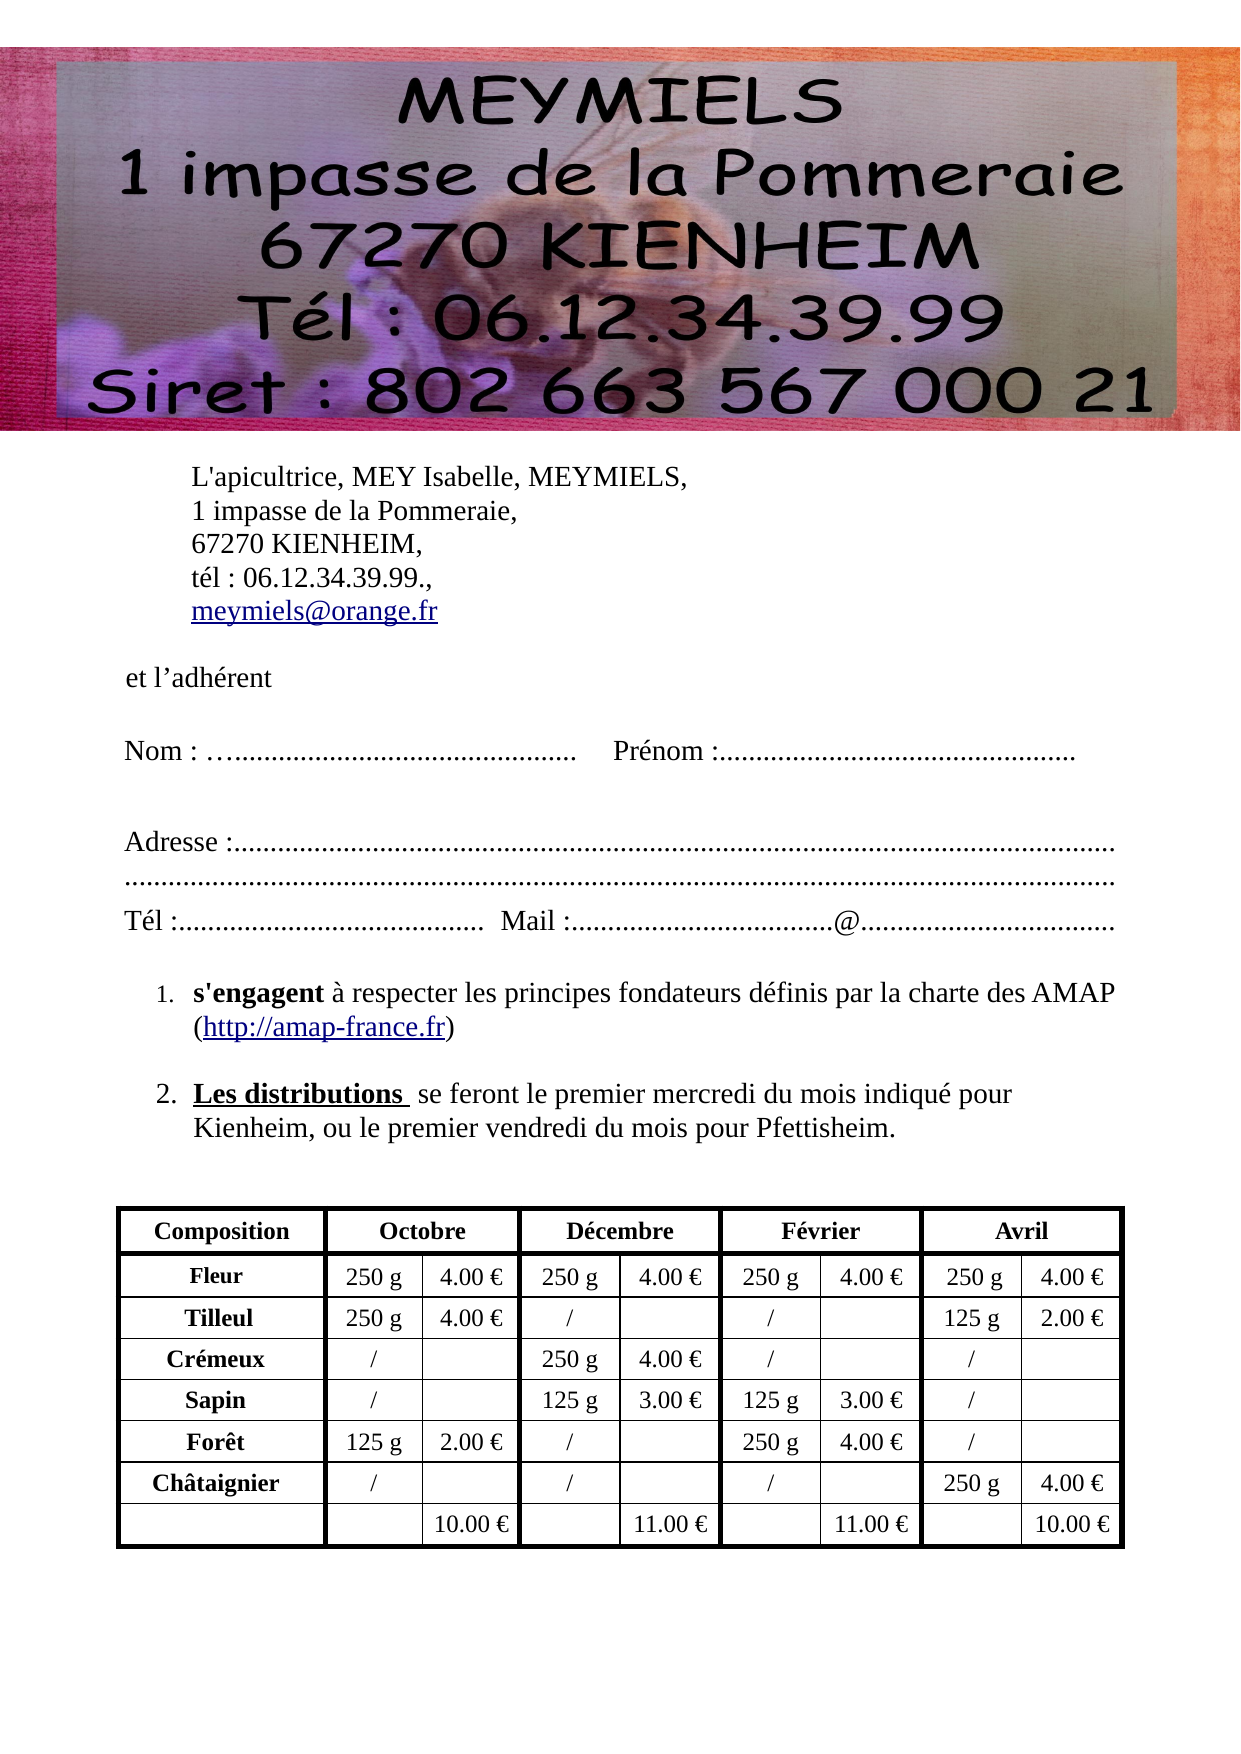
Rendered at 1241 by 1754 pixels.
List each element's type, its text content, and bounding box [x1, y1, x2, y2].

table_cell 125 g [723, 1380, 820, 1420]
text 67270 KIENHEIM, [118, 526, 1122, 560]
table_cell 4,00 € [423, 1298, 517, 1338]
table_cell 250 g [328, 1298, 422, 1338]
table_cell [328, 1504, 422, 1544]
table_cell 3,00 € [621, 1380, 718, 1420]
table_cell / [723, 1339, 820, 1379]
table_cell Châtaignier [121, 1463, 323, 1503]
table_cell 11,00 € [621, 1504, 718, 1544]
table_cell [423, 1463, 517, 1503]
table_cell 250 g [924, 1463, 1021, 1503]
table_cell / [924, 1339, 1021, 1379]
table_header Février [723, 1211, 919, 1251]
table_cell [621, 1298, 718, 1338]
table_cell / [723, 1463, 820, 1503]
text et l’adhérent [118, 660, 1122, 694]
picture [0, 47, 1241, 431]
table_cell 250 g [723, 1256, 820, 1296]
table_cell 125 g [924, 1298, 1021, 1338]
table_cell Fleur [121, 1256, 323, 1296]
table_cell / [522, 1298, 619, 1338]
table_header Avril [924, 1211, 1119, 1251]
table_cell 250 g [522, 1339, 619, 1379]
table_cell [924, 1504, 1021, 1544]
text meymiels@orange.fr [118, 593, 1122, 627]
table_header Prénom :................................................. [607, 728, 1123, 772]
table_cell 250 g [522, 1256, 619, 1296]
text 1 impasse de la Pommeraie, [118, 493, 1122, 526]
table_cell 4,00 € [1022, 1256, 1119, 1296]
table_cell 250 g [924, 1256, 1021, 1296]
table_cell 2,00 € [1022, 1298, 1119, 1338]
table_header Composition [121, 1211, 323, 1251]
table_cell [621, 1463, 718, 1503]
table_cell Forêt [121, 1421, 323, 1461]
table_cell Tilleul [121, 1298, 323, 1338]
table_cell [423, 1339, 517, 1379]
table_cell 4,00 € [821, 1256, 919, 1296]
table_cell [423, 1380, 517, 1420]
table_cell 3,00 € [821, 1380, 919, 1420]
table_cell Crémeux [121, 1339, 323, 1379]
table_cell / [924, 1380, 1021, 1420]
table_cell [821, 1298, 919, 1338]
table_cell / [328, 1380, 422, 1420]
table_cell 4,00 € [621, 1339, 718, 1379]
table_cell 125 g [522, 1380, 619, 1420]
table_cell 4,00 € [821, 1421, 919, 1461]
table_cell 4,00 € [423, 1256, 517, 1296]
table_cell [121, 1504, 323, 1544]
table_cell Sapin [121, 1380, 323, 1420]
table_cell / [328, 1339, 422, 1379]
table_cell 4,00 € [1022, 1463, 1119, 1503]
table_header Nom : …............................................... [118, 728, 607, 772]
table_header Octobre [328, 1211, 517, 1251]
table_header Adresse :................................................................................................................................................................................................................................................................. [118, 819, 1123, 897]
table_cell [522, 1504, 619, 1544]
table_cell 2,00 € [423, 1421, 517, 1461]
table_cell / [723, 1298, 820, 1338]
table_cell 125 g [328, 1421, 422, 1461]
text L'apicultrice, MEY Isabelle, MEYMIELS, [118, 459, 1122, 493]
list s'engagent à respecter les principes fondateurs définis par la charte des AMAP (http://amap-france.fr) [156, 976, 1122, 1043]
table_cell 4,00 € [621, 1256, 718, 1296]
table_cell / [522, 1463, 619, 1503]
table_cell 10,00 € [1022, 1504, 1119, 1544]
table_cell [1022, 1339, 1119, 1379]
table_cell / [924, 1421, 1021, 1461]
table_cell Tél :.......................................... [118, 897, 494, 942]
table_cell [821, 1463, 919, 1503]
text tél : 06.12.34.39.99., [118, 560, 1122, 593]
table_cell 250 g [328, 1256, 422, 1296]
table_cell [821, 1339, 919, 1379]
list Les distributions se feront le premier mercredi du mois indiqué pour Kienheim, ou le premier vendredi du mois pour Pfettisheim. [156, 1076, 1122, 1143]
table_cell [621, 1421, 718, 1461]
table_cell [723, 1504, 820, 1544]
table_cell / [522, 1421, 619, 1461]
table_cell 11,00 € [821, 1504, 919, 1544]
table_cell [1022, 1421, 1119, 1461]
table_cell Mail :....................................@................................... [495, 897, 1123, 942]
table_cell 10,00 € [423, 1504, 517, 1544]
table_cell / [328, 1463, 422, 1503]
table_cell 250 g [723, 1421, 820, 1461]
table_header Décembre [522, 1211, 718, 1251]
table_cell [1022, 1380, 1119, 1420]
